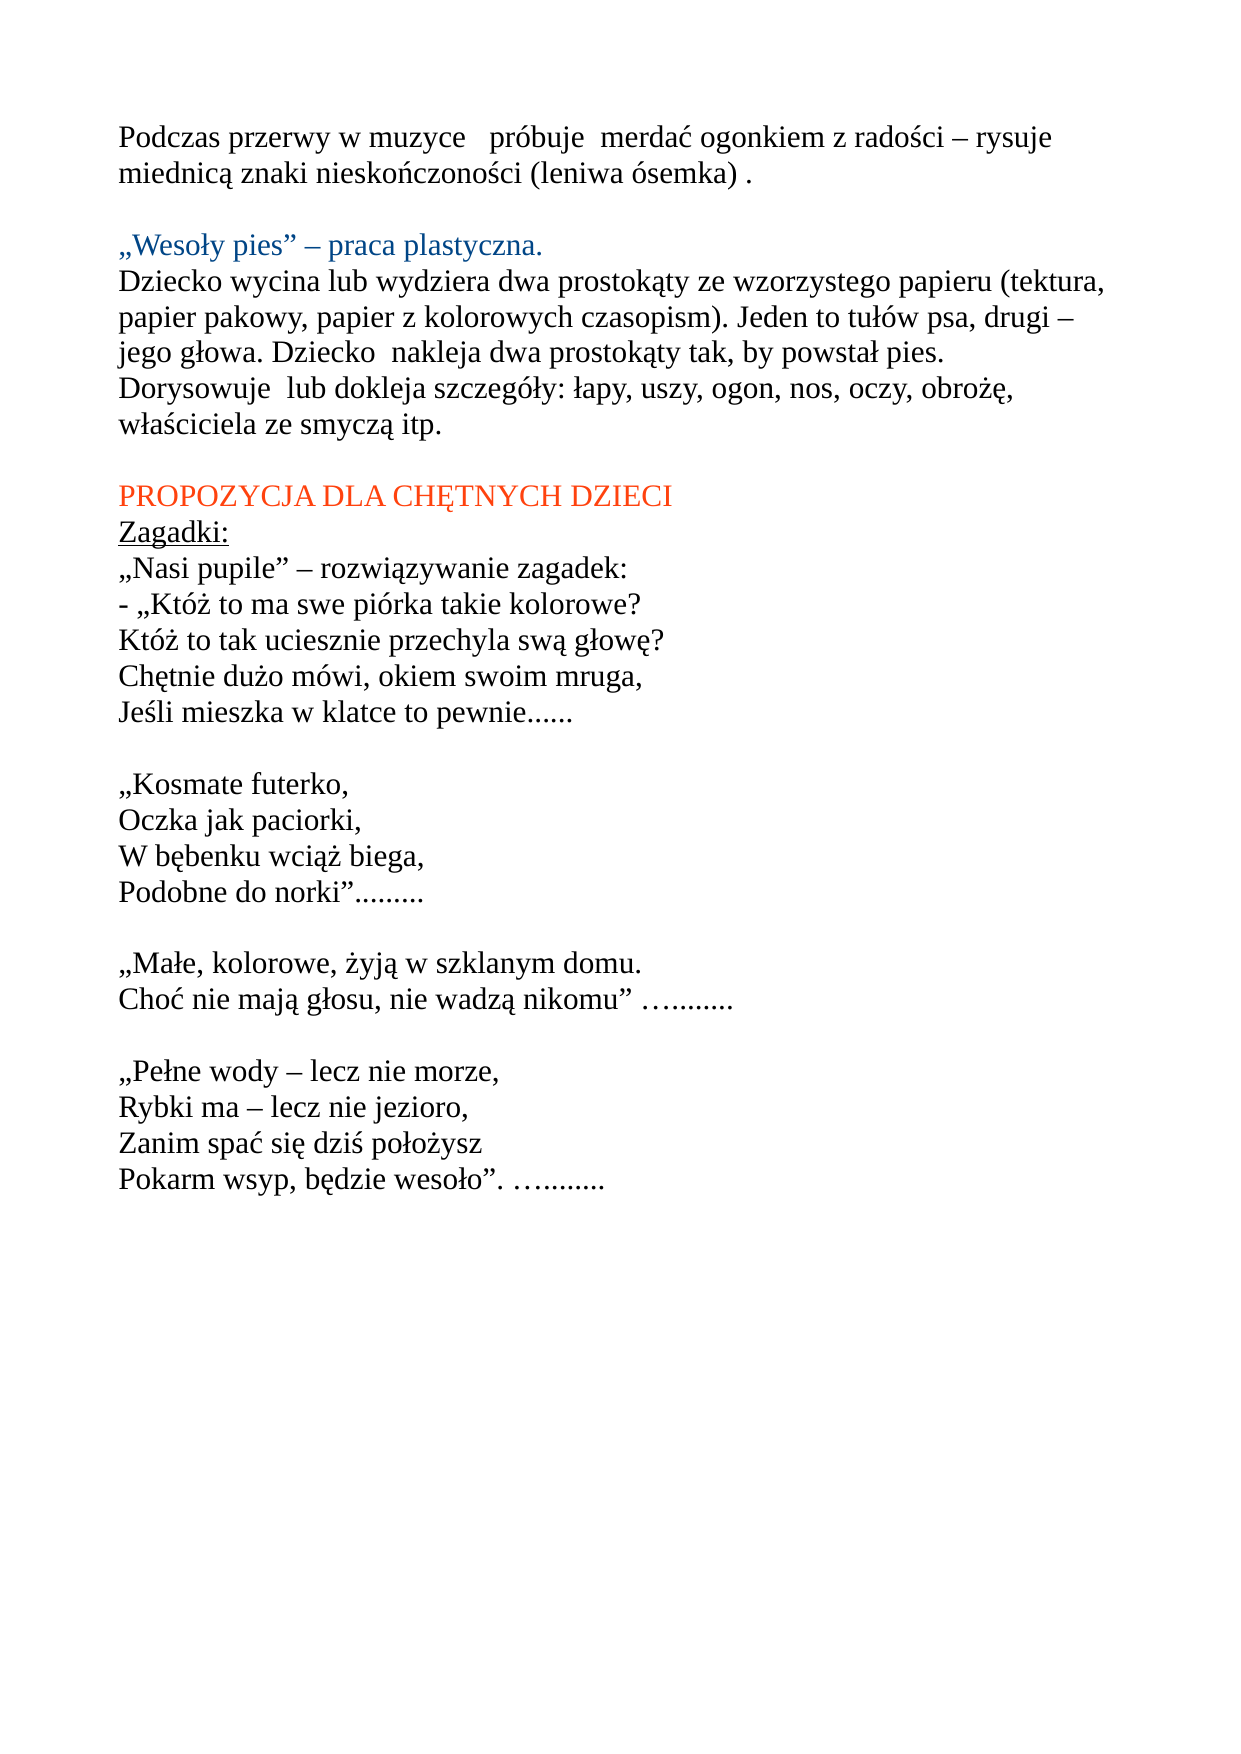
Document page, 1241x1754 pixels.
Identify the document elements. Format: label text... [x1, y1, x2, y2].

text Podczas przerwy w muzyce próbuje merdać ogonkiem z radości – rysuje miednicą znaki nieskończoności (leniwa ósemka) . [118, 118, 1122, 190]
text Dziecko wycina lub wydziera dwa prostokąty ze wzorzystego papieru (tektura, papier pakowy, papier z kolorowych czasopism). Jeden to tułów psa, drugi – jego głowa. Dziecko nakleja dwa prostokąty tak, by powstał pies. [118, 262, 1122, 370]
text PROPOZYCJA DLA CHĘTNYCH DZIECI [118, 477, 1122, 513]
text „Wesoły pies” – praca plastyczna. [118, 226, 1122, 262]
text Dorysowuje lub dokleja szczegóły: łapy, uszy, ogon, nos, oczy, obrożę, właściciela ze smyczą itp. [118, 370, 1122, 442]
text Zagadki: „Nasi pupile” – rozwiązywanie zagadek: - „Któż to ma swe piórka takie kolorowe? Któż to tak uciesznie przechyla swą głowę? Chętnie dużo mówi, okiem swoim mruga, Jeśli mieszka w klatce to pewnie...... „Kosmate futerko, Oczka jak paciorki, W bębenku wciąż biega, Podobne do norki”......... „Małe, kolorowe, żyją w szklanym domu. Choć nie mają głosu, nie wadzą nikomu” …........ „Pełne wody – lecz nie morze, Rybki ma – lecz nie jezioro, Zanim spać się dziś położysz Pokarm wsyp, będzie wesoło”. …........ [118, 513, 1122, 1196]
